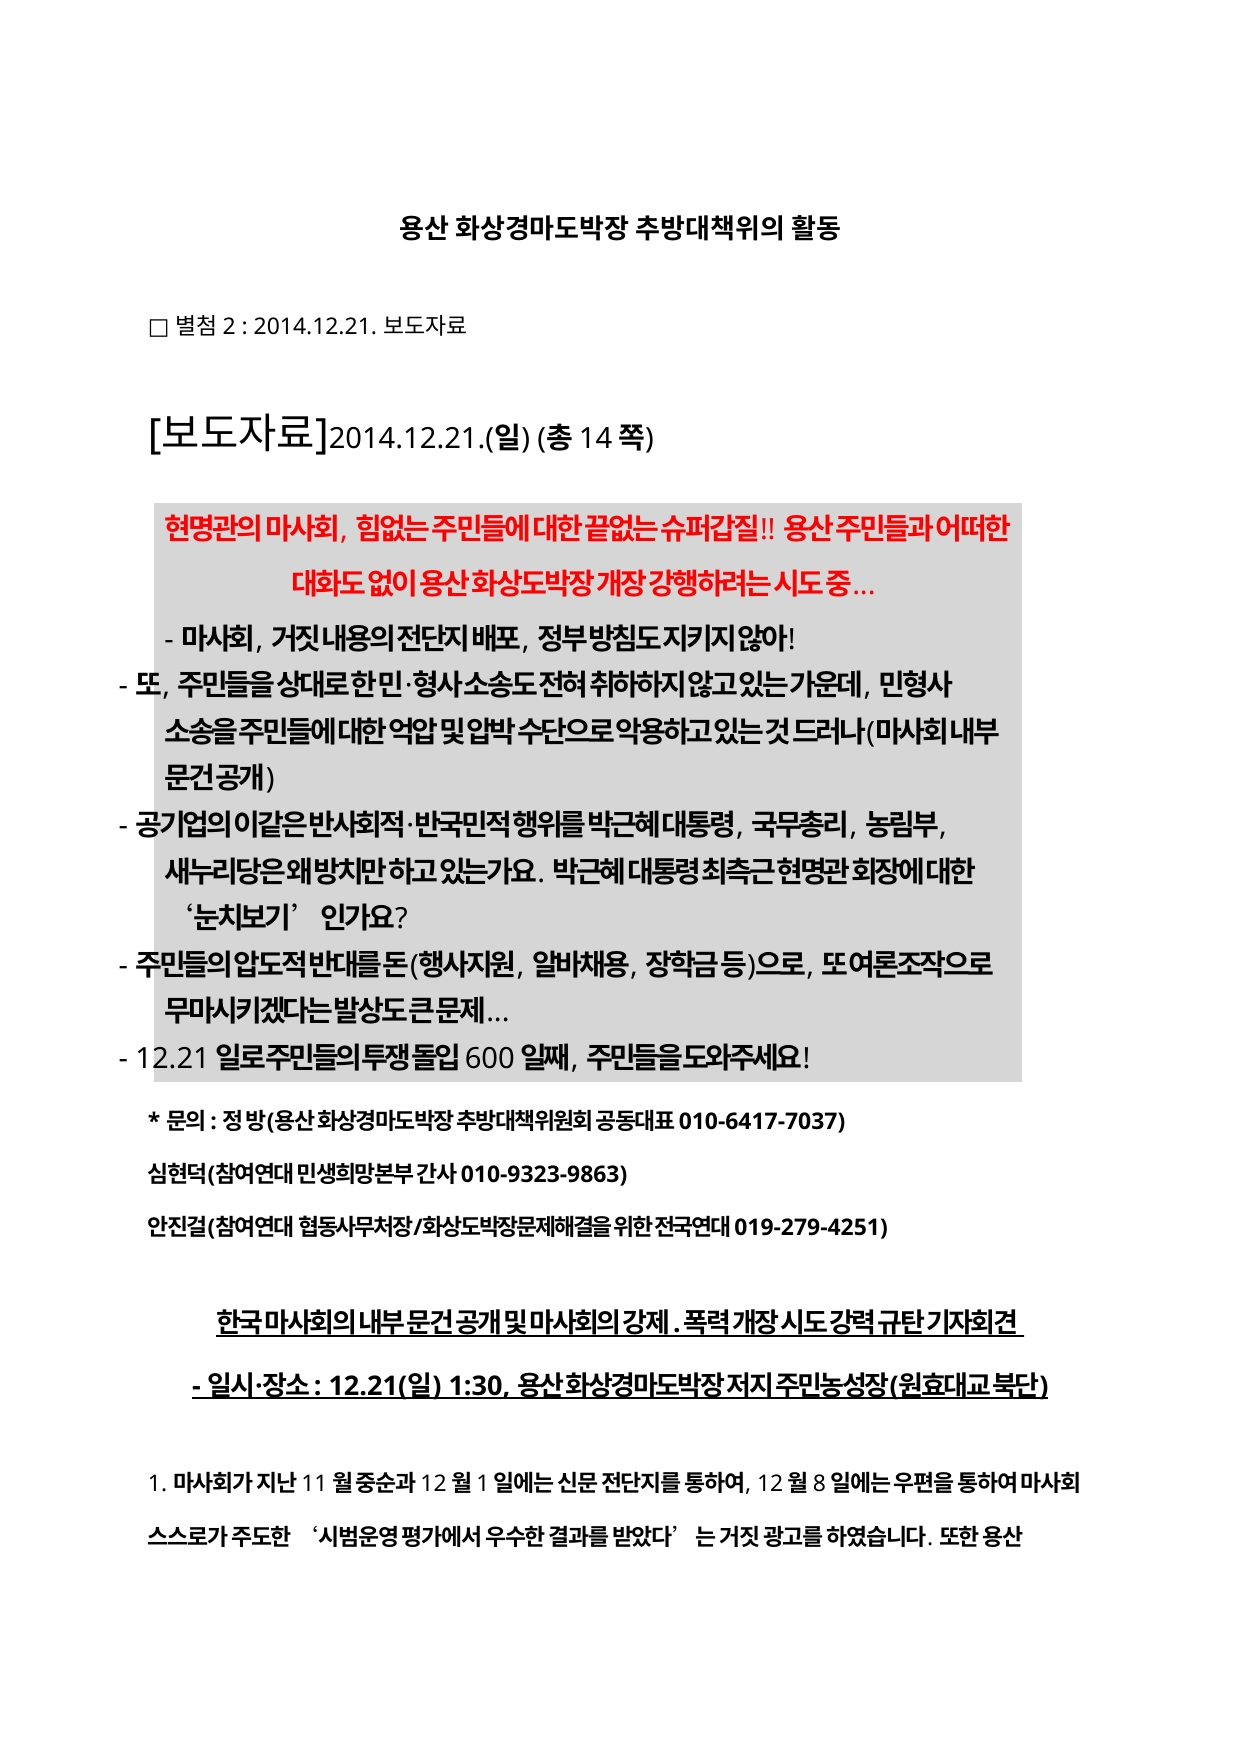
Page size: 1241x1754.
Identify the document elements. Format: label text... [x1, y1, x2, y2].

text 안진걸(참여연대 협동사무처장/화상도박장문제해결을 위한 전국연대 019-279-4251) [148, 1209, 1093, 1242]
text 용산 화상경마도박장 추방대책위의 활동 [148, 207, 1093, 246]
text - 일시·장소 : 12.21(일) 1:30, 용산 화상경마도박장 저지 주민농성장(원효대교 북단) [148, 1364, 1093, 1403]
text 한국 마사회의 내부 문건 공개 및 마사회의 강제․폭력 개장 시도 강력 규탄 기자회견 [148, 1301, 1093, 1340]
text □ 별첨 2 : 2014.12.21. 보도자료 [148, 308, 1093, 341]
text [보도자료]2014.12.21.(일) (총14쪽) [148, 400, 1093, 460]
text * 문의 : 정 방(용산 화상경마도박장 추방대책위원회 공동대표 010-6417-7037) [148, 1102, 1093, 1136]
text 심현덕(참여연대 민생희망본부 간사 010-9323-9863) [148, 1156, 1093, 1189]
text 1. 마사회가 지난 11월 중순과 12월 1일에는 신문 전단지를 통하여, 12월 8일에는 우편을 통하여 마사회 스스로가 주도한 ‘시범운영 평가에서 우수한 결과를 받았다’는 거짓 광고를 하였습니다. 또한 용산 [148, 1465, 1093, 1552]
table_header 현명관의 마사회, 힘없는 주민들에 대한 끝없는 슈퍼갑질!! 용산 주민들과 어떠한 대화도 없이 용산 화상도박장 개장 강행하려는 시도 중... - 마사회, 거짓 내용의 전단지 배포, 정부 방침도 지키지 않아! - 또, 주민들을 상대로 한 민·형사 소송도 전혀 취하하지 않고 있는 가운데, 민형사 소송을 주민들에 대한 억압 및 압박 수단으로 악용하고 있는 것 드러나(마사회 내부 문건 공개) - 공기업의 이같은 반사회적·반국민적 행위를 박근혜 대통령, 국무총리, 농림부, 새누리당은 왜 방치만 하고 있는가요. 박근혜 대통령 최측근 현명관 회장에 대한 ‘눈치보기’인가요? - 주민들의 압도적 반대를 돈(행사지원, 알바채용, 장학금 등)으로, 또 여론조작으로 무마시키겠다는 발상도 큰 문제... - 12.21일로 주민들의 투쟁 돌입 600일째, 주민들을 도와주세요! [154, 503, 1022, 1082]
